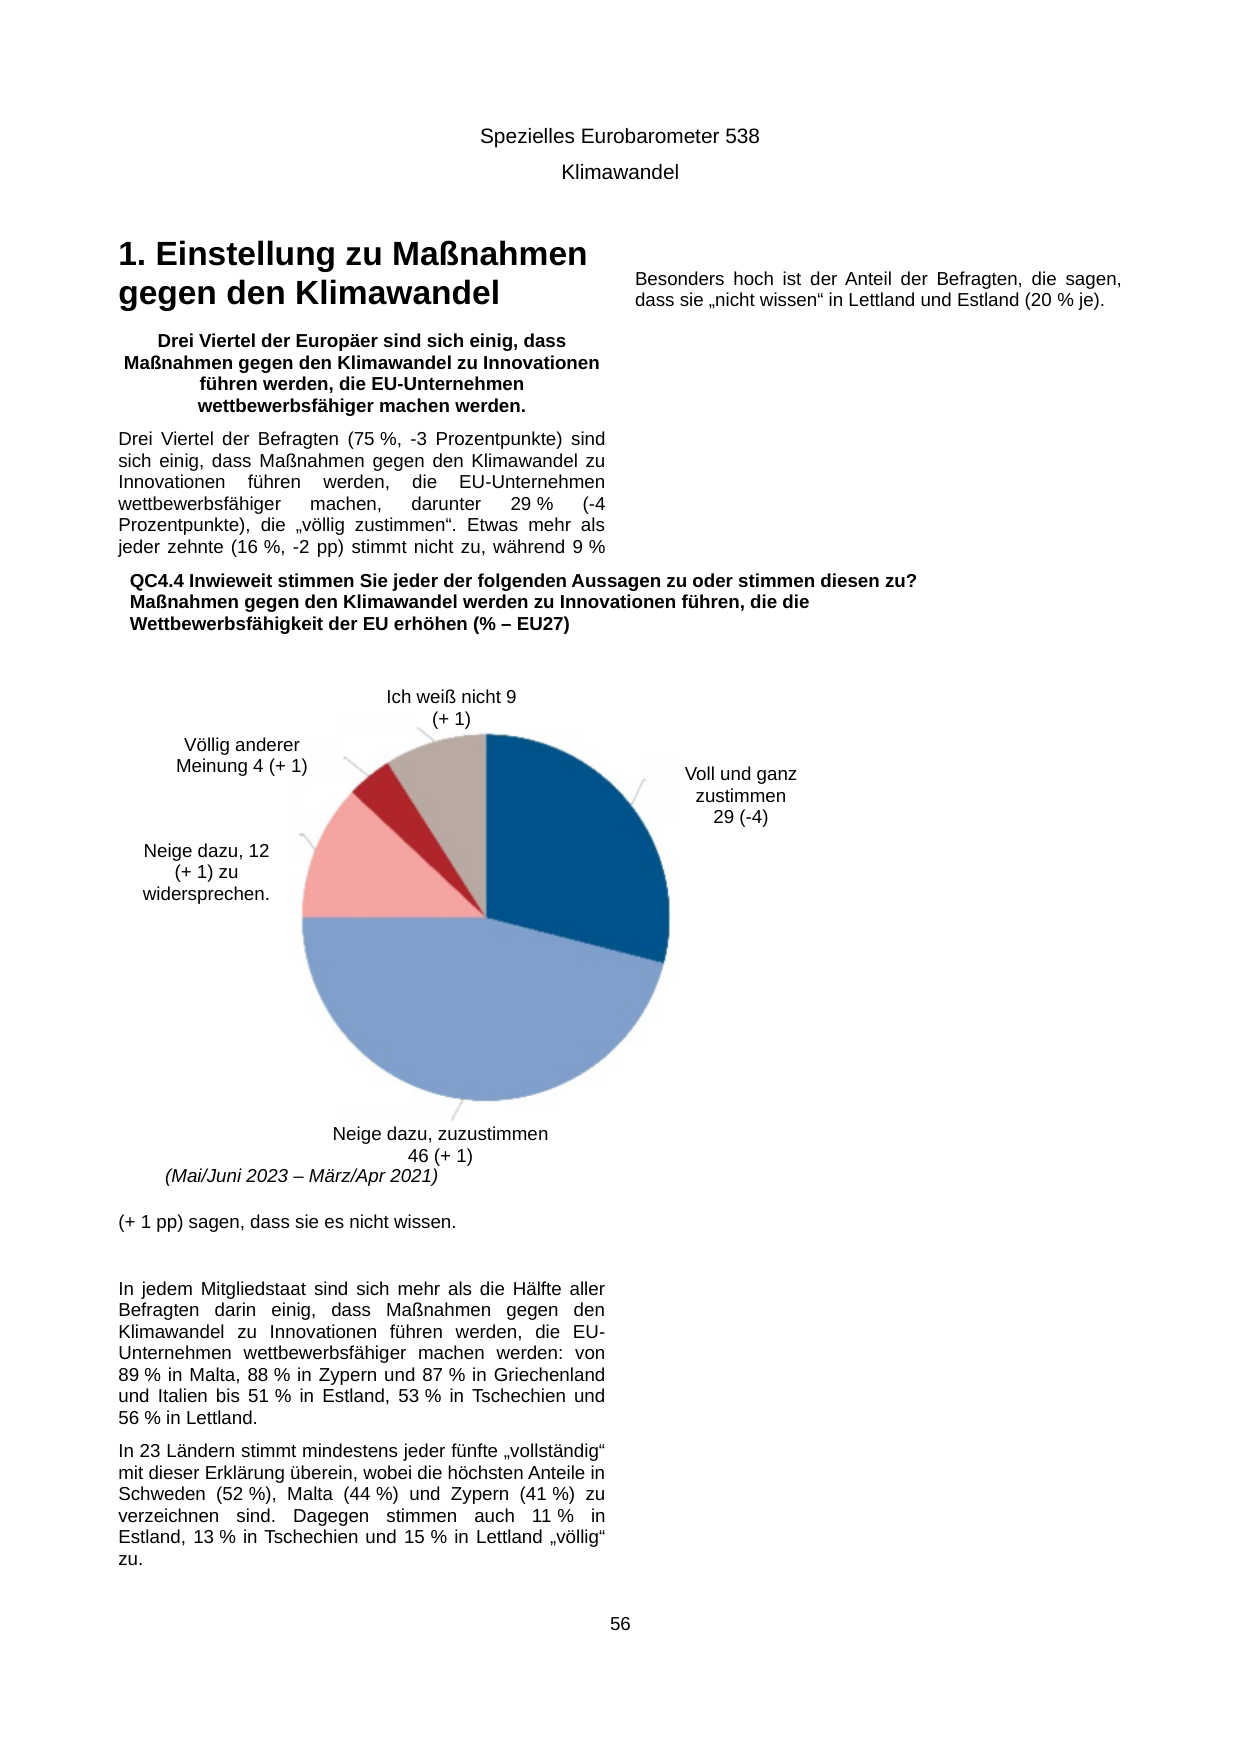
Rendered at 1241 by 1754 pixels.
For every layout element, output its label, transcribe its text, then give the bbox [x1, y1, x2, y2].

text Besonders hoch ist der Anteil der Befragten, die sagen, dass sie „nicht wissen“ in Lettland und Estland (20 % je). [635, 268, 1122, 311]
text In jedem Mitgliedstaat sind sich mehr als die Hälfte aller Befragten darin einig, dass Maßnahmen gegen den Klimawandel zu Innovationen führen werden, die EU-Unternehmen wettbewerbsfähiger machen werden: von 89 % in Malta, 88 % in Zypern und 87 % in Griechenland und Italien bis 51 % in Estland, 53 % in Tschechien und 56 % in Lettland. [118, 1277, 605, 1428]
text Drei Viertel der Europäer sind sich einig, dass Maßnahmen gegen den Klimawandel zu Innovationen führen werden, die EU-Unternehmen wettbewerbsfähiger machen werden. [118, 330, 605, 416]
subtitle 1. Einstellung zu Maßnahmen gegen den Klimawandel [118, 234, 605, 311]
text In 23 Ländern stimmt mindestens jeder fünfte „vollständig“ mit dieser Erklärung überein, wobei die höchsten Anteile in Schweden (52 %), Malta (44 %) und Zypern (41 %) zu verzeichnen sind. Dagegen stimmen auch 11 % in Estland, 13 % in Tschechien und 15 % in Lettland „völlig“ zu. [118, 1440, 605, 1569]
text Drei Viertel der Befragten (75 %, -3 Prozentpunkte) sind sich einig, dass Maßnahmen gegen den Klimawandel zu Innovationen führen werden, die EU-Unternehmen wettbewerbsfähiger machen, darunter 29 % (-4 Prozentpunkte), die „völlig zustimmen“. Etwas mehr als jeder zehnte (16 %, -2 pp) stimmt nicht zu, während 9 % (+ 1 pp) sagen, dass sie es nicht wissen. [118, 428, 605, 1232]
picture [289, 718, 676, 1122]
